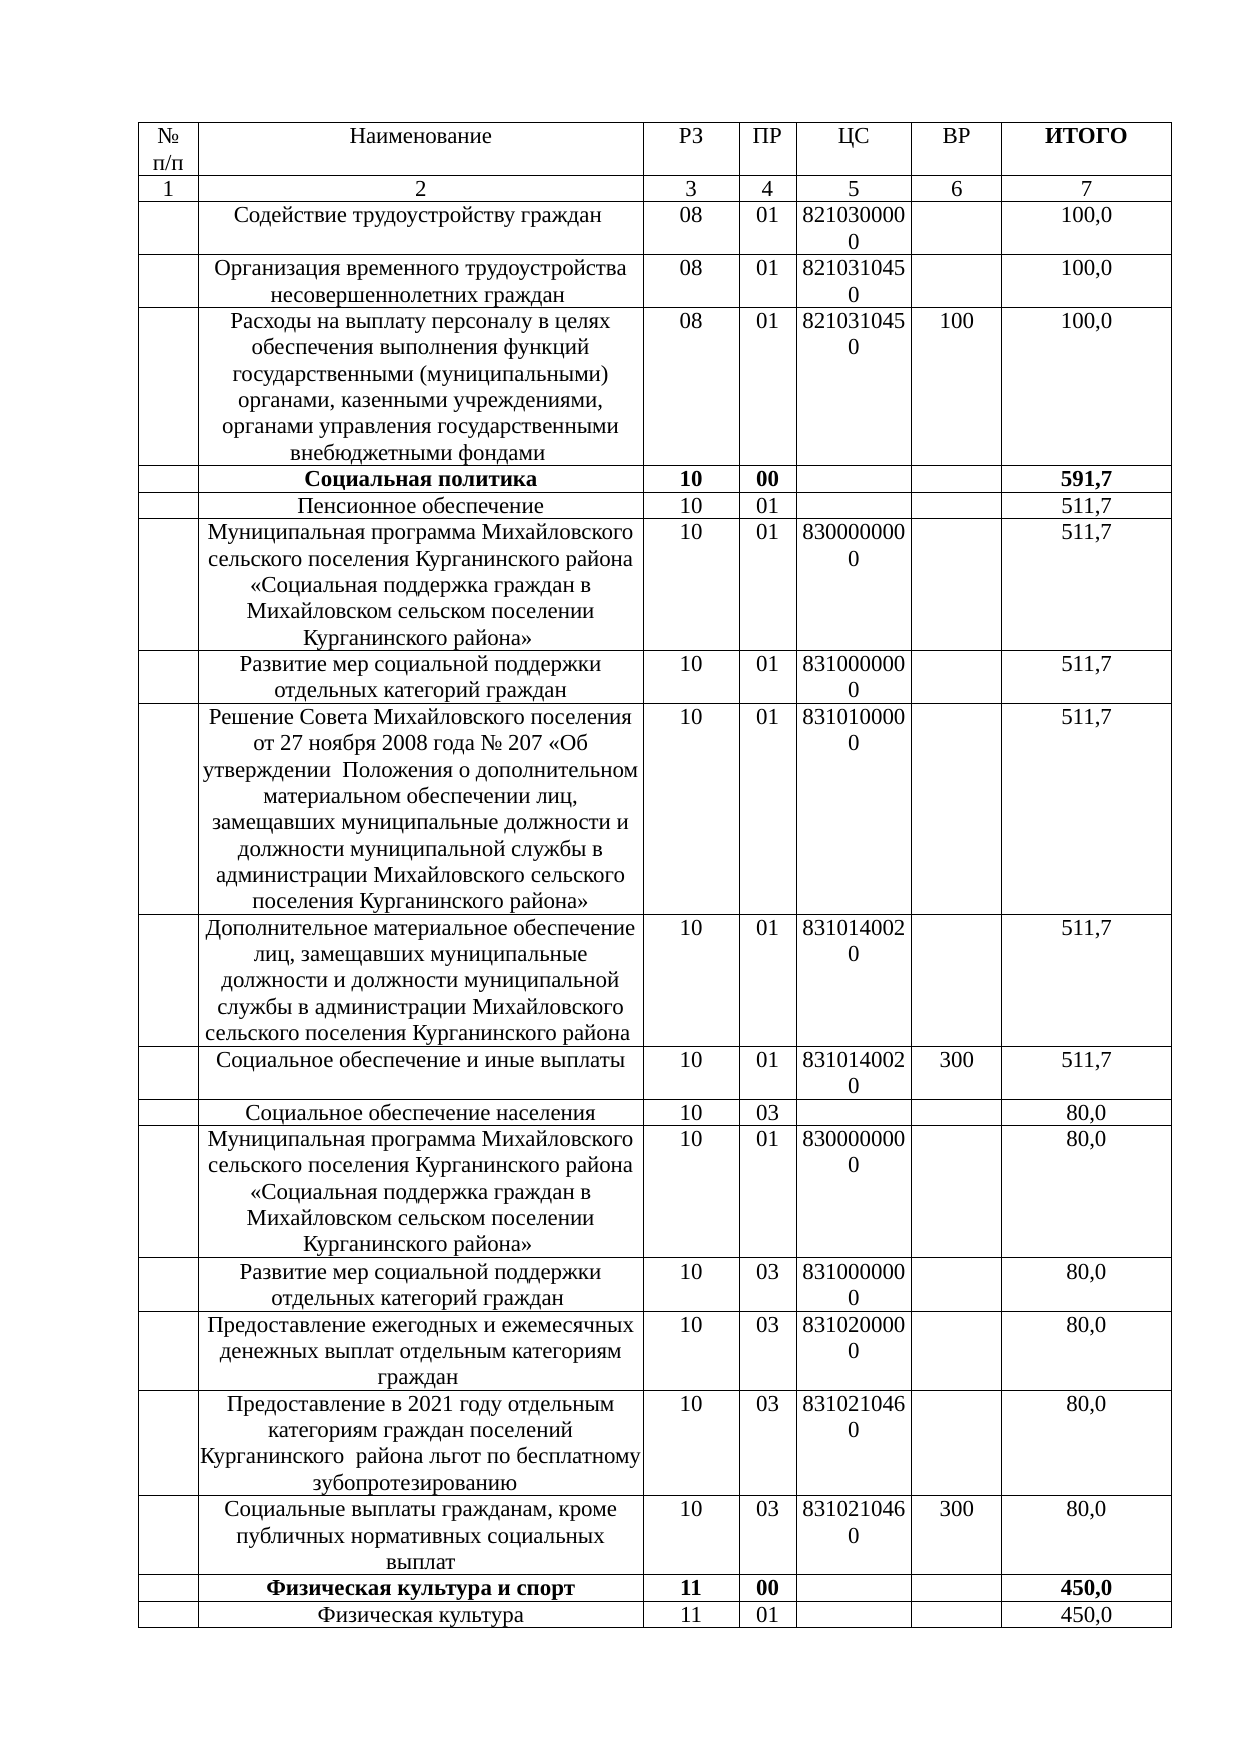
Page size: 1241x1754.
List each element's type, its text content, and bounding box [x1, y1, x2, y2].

table_cell 80,0 [1002, 1258, 1171, 1311]
table_cell [912, 1126, 1001, 1257]
table_cell [797, 1100, 911, 1125]
table_cell 7 [1002, 176, 1171, 201]
table_cell [139, 704, 198, 914]
table_cell 8210300000 [797, 202, 911, 254]
table_cell 08 [644, 255, 739, 307]
table_cell 03 [740, 1312, 796, 1390]
table_cell 03 [740, 1391, 796, 1495]
table_cell Муниципальная программа Михайловского сельского поселения Курганинского района «Социальная поддержка граждан в Михайловском сельском поселении Курганинского района» [199, 1126, 643, 1257]
table_cell Содействие трудоустройству граждан [199, 202, 643, 254]
table_cell 10 [644, 1312, 739, 1390]
table_cell 10 [644, 1496, 739, 1574]
table_cell 450,0 [1002, 1575, 1171, 1601]
table_cell [139, 1047, 198, 1098]
table_cell 80,0 [1002, 1312, 1171, 1390]
table_cell 511,7 [1002, 519, 1171, 650]
table_cell 4 [740, 176, 796, 201]
table_header РЗ [644, 123, 739, 175]
table_cell 10 [644, 651, 739, 703]
table_cell 511,7 [1002, 1047, 1171, 1098]
table_cell Социальные выплаты гражданам, кроме публичных нормативных социальных выплат [199, 1496, 643, 1574]
table_cell [912, 651, 1001, 703]
table_cell 10 [644, 1100, 739, 1125]
table_cell [139, 466, 198, 492]
table_cell 100,0 [1002, 202, 1171, 254]
table_cell 11 [644, 1575, 739, 1601]
table_cell [139, 1575, 198, 1601]
table_cell [912, 493, 1001, 518]
table_cell 591,7 [1002, 466, 1171, 492]
table_cell [139, 915, 198, 1046]
table_cell [912, 1258, 1001, 1311]
table_cell 01 [740, 1602, 796, 1627]
table_cell 10 [644, 1258, 739, 1311]
table_cell [139, 1391, 198, 1495]
table_cell 8310100000 [797, 704, 911, 914]
table_cell [139, 651, 198, 703]
table_cell 80,0 [1002, 1496, 1171, 1574]
table_cell 01 [740, 519, 796, 650]
table_cell 01 [740, 255, 796, 307]
table_cell 03 [740, 1100, 796, 1125]
table_cell 01 [740, 308, 796, 465]
table_cell 01 [740, 493, 796, 518]
table_cell [139, 202, 198, 254]
table_cell 10 [644, 466, 739, 492]
table_cell 8310140020 [797, 1047, 911, 1098]
table_cell Дополнительное материальное обеспечение лиц, замещавших муниципальные должности и должности муниципальной службы в администрации Михайловского сельского поселения Курганинского района [199, 915, 643, 1046]
table_cell 08 [644, 202, 739, 254]
table_cell 8310210460 [797, 1391, 911, 1495]
table_cell [912, 915, 1001, 1046]
table_cell Социальное обеспечение и иные выплаты [199, 1047, 643, 1098]
table_cell 01 [740, 915, 796, 1046]
table_cell [139, 308, 198, 465]
table_cell 01 [740, 1126, 796, 1257]
table_cell [912, 519, 1001, 650]
table_cell 3 [644, 176, 739, 201]
table_cell 80,0 [1002, 1100, 1171, 1125]
table_cell 80,0 [1002, 1391, 1171, 1495]
table_cell [797, 1575, 911, 1601]
table_cell 100 [912, 308, 1001, 465]
table_cell [139, 1602, 198, 1627]
table_cell [139, 1258, 198, 1311]
table_cell 511,7 [1002, 704, 1171, 914]
table_cell 8310200000 [797, 1312, 911, 1390]
table_cell 8310000000 [797, 651, 911, 703]
table_cell 10 [644, 704, 739, 914]
table_cell Социальная политика [199, 466, 643, 492]
table_cell 01 [740, 1047, 796, 1098]
table_cell 11 [644, 1602, 739, 1627]
table_cell 10 [644, 1391, 739, 1495]
table_cell Предоставление в 2021 году отдельным категориям граждан поселений Курганинского района льгот по бесплатному зубопротезированию [199, 1391, 643, 1495]
table_cell Предоставление ежегодных и ежемесячных денежных выплат отдельным категориям граждан [199, 1312, 643, 1390]
table_cell [139, 1312, 198, 1390]
table_cell 10 [644, 915, 739, 1046]
table_cell [912, 202, 1001, 254]
table_cell 2 [199, 176, 643, 201]
table_cell 511,7 [1002, 493, 1171, 518]
table_cell [912, 1575, 1001, 1601]
table_cell [912, 466, 1001, 492]
table_cell 8300000000 [797, 519, 911, 650]
table_cell 03 [740, 1258, 796, 1311]
table_cell 8210310450 [797, 308, 911, 465]
table_cell 00 [740, 466, 796, 492]
table_cell Физическая культура [199, 1602, 643, 1627]
table_cell 511,7 [1002, 651, 1171, 703]
table_header ВР [912, 123, 1001, 175]
table_cell 8310140020 [797, 915, 911, 1046]
table_cell [912, 1100, 1001, 1125]
table_cell 01 [740, 651, 796, 703]
table_cell 01 [740, 704, 796, 914]
table_cell Развитие мер социальной поддержки отдельных категорий граждан [199, 1258, 643, 1311]
table_header ИТОГО [1002, 123, 1171, 175]
table_cell Организация временного трудоустройства несовершеннолетних граждан [199, 255, 643, 307]
table_cell 8210310450 [797, 255, 911, 307]
table_header № п/п [139, 123, 198, 175]
table_cell [797, 466, 911, 492]
table_cell 10 [644, 1047, 739, 1098]
table_cell Решение Совета Михайловского поселения от 27 ноября 2008 года № 207 «Об утверждении Положения о дополнительном материальном обеспечении лиц, замещавших муниципальные должности и должности муниципальной службы в администрации Михайловского сельского поселения Курганинского района» [199, 704, 643, 914]
table_cell 450,0 [1002, 1602, 1171, 1627]
table_cell 03 [740, 1496, 796, 1574]
table_cell 01 [740, 202, 796, 254]
table_cell 10 [644, 1126, 739, 1257]
table_cell 10 [644, 519, 739, 650]
table_header ЦС [797, 123, 911, 175]
table_cell [139, 1126, 198, 1257]
table_cell Физическая культура и спорт [199, 1575, 643, 1601]
table_cell 6 [912, 176, 1001, 201]
table_cell 100,0 [1002, 308, 1171, 465]
table_cell [797, 493, 911, 518]
table_header ПР [740, 123, 796, 175]
table_cell [912, 255, 1001, 307]
table_cell [139, 519, 198, 650]
table_cell [912, 1312, 1001, 1390]
table_cell [912, 1391, 1001, 1495]
table_cell 00 [740, 1575, 796, 1601]
table_cell [912, 1602, 1001, 1627]
table_cell [139, 1496, 198, 1574]
table_cell 10 [644, 493, 739, 518]
table_cell 08 [644, 308, 739, 465]
table_cell 8310000000 [797, 1258, 911, 1311]
table_header Наименование [199, 123, 643, 175]
table_cell [139, 1100, 198, 1125]
table_cell [139, 493, 198, 518]
table_cell Развитие мер социальной поддержки отдельных категорий граждан [199, 651, 643, 703]
table_cell [139, 255, 198, 307]
table_cell 300 [912, 1496, 1001, 1574]
table_cell 8300000000 [797, 1126, 911, 1257]
table_cell 300 [912, 1047, 1001, 1098]
table_cell 5 [797, 176, 911, 201]
table_cell [912, 704, 1001, 914]
table_cell 8310210460 [797, 1496, 911, 1574]
table_cell Пенсионное обеспечение [199, 493, 643, 518]
table_cell Расходы на выплату персоналу в целях обеспечения выполнения функций государственными (муниципальными) органами, казенными учреждениями, органами управления государственными внебюджетными фондами [199, 308, 643, 465]
table_cell [797, 1602, 911, 1627]
table_cell 1 [139, 176, 198, 201]
table_cell Муниципальная программа Михайловского сельского поселения Курганинского района «Социальная поддержка граждан в Михайловском сельском поселении Курганинского района» [199, 519, 643, 650]
table_cell 80,0 [1002, 1126, 1171, 1257]
table_cell 511,7 [1002, 915, 1171, 1046]
table_cell Социальное обеспечение населения [199, 1100, 643, 1125]
table_cell 100,0 [1002, 255, 1171, 307]
